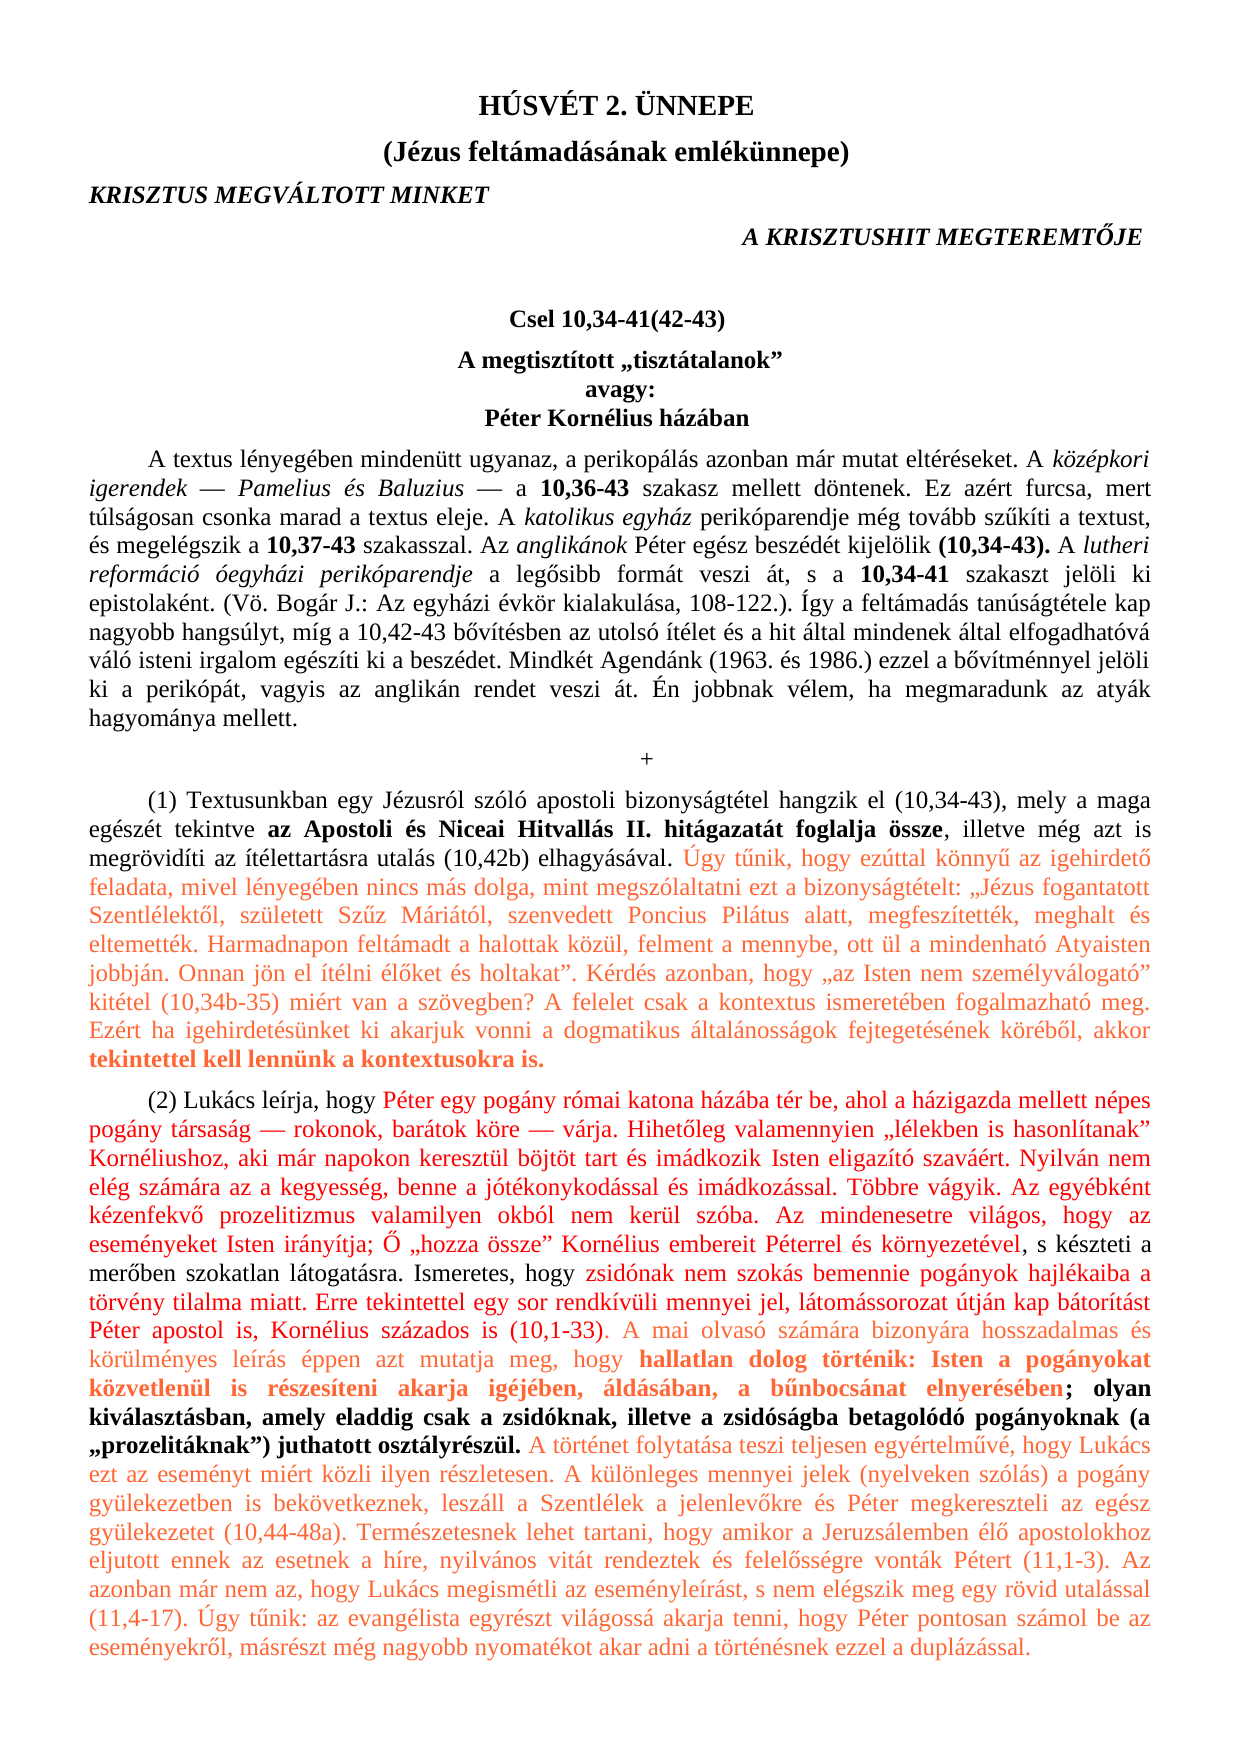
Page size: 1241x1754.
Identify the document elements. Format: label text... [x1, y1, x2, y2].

subtitle A megtisztított „tisztátalanok” avagy: Péter Kornélius házában [88, 346, 1152, 432]
text + [88, 744, 1152, 773]
subtitle (Jézus feltámadásának emlékünnepe) [88, 134, 1152, 168]
text (1) Textusunkban egy Jézusról szóló apostoli bizonyságtétel hangzik el (10,34-43), mely a maga egészét tekintve az Apostoli és Niceai Hitvallás II. hitágazatát foglalja össze, illetve még azt is megrövidíti az ítélettartásra utalás (10,42b) elhagyásával. Úgy tűnik, hogy ezúttal könnyű az igehirdető feladata, mivel lényegében nincs más dolga, mint megszólaltatni ezt a bizonyságtételt: „Jézus fogantatott Szentlélektől, született Szűz Máriától, szenvedett Poncius Pilátus alatt, megfeszítették, meghalt és eltemették. Harmadnapon feltámadt a halottak közül, felment a mennybe, ott ül a mindenható Atyaisten jobbján. Onnan jön el ítélni élőket és holtakat”. Kérdés azonban, hogy „az Isten nem személyválogató” kitétel (10,34b-35) miért van a szövegben? A felelet csak a kontextus ismeretében fogalmazható meg. Ezért ha igehirdetésünket ki akarjuk vonni a dogmatikus általánosságok fejtegetésének köréből, akkor tekintettel kell lennünk a kontextusokra is. [88, 786, 1152, 1073]
subtitle A KRISZTUSHIT MEGTEREMTŐJE [88, 222, 1152, 251]
text (2) Lukács leírja, hogy Péter egy pogány római katona házába tér be, ahol a házigazda mellett népes pogány társaság ― rokonok, barátok köre ― várja. Hihetőleg valamennyien „lélekben is hasonlítanak” Kornéliushoz, aki már napokon keresztül böjtöt tart és imádkozik Isten eligazító szaváért. Nyilván nem elég számára az a kegyesség, benne a jótékonykodással és imádkozással. Többre vágyik. Az egyébként kézenfekvő prozelitizmus valamilyen okból nem kerül szóba. Az mindenesetre világos, hogy az eseményeket Isten irányítja; Ő „hozza össze” Kornélius embereit Péterrel és környezetével, s készteti a merőben szokatlan látogatásra. Ismeretes, hogy zsidónak nem szokás bemennie pogányok hajlékaiba a törvény tilalma miatt. Erre tekintettel egy sor rendkívüli mennyei jel, látomássorozat útján kap bátorítást Péter apostol is, Kornélius százados is (10,1-33). A mai olvasó számára bizonyára hosszadalmas és körülményes leírás éppen azt mutatja meg, hogy hallatlan dolog történik: Isten a pogányokat közvetlenül is részesíteni akarja igéjében, áldásában, a bűnbocsánat elnyerésében; olyan kiválasztásban, amely eladdig csak a zsidóknak, illetve a zsidóságba betagolódó pogányoknak (a „prozelitáknak”) juthatott osztályrészül. A történet folytatása teszi teljesen egyértelművé, hogy Lukács ezt az eseményt miért közli ilyen részletesen. A különleges mennyei jelek (nyelveken szólás) a pogány gyülekezetben is bekövetkeznek, leszáll a Szentlélek a jelenlevőkre és Péter megkereszteli az egész gyülekezetet (10,44-48a). Természetesnek lehet tartani, hogy amikor a Jeruzsálemben élő apostolokhoz eljutott ennek az esetnek a híre, nyilvános vitát rendeztek és felelősségre vonták Pétert (11,1-3). Az azonban már nem az, hogy Lukács megismétli az eseményleírást, s nem elégszik meg egy rövid utalással (11,4-17). Úgy tűnik: az evangélista egyrészt világossá akarja tenni, hogy Péter pontosan számol be az eseményekről, másrészt még nagyobb nyomatékot akar adni a történésnek ezzel a duplázással. [88, 1086, 1152, 1661]
subtitle HÚSVÉT 2. ÜNNEPE [88, 88, 1152, 122]
subtitle KRISZTUS MEGVÁLTOTT MINKET [88, 181, 1152, 209]
text A textus lényegében mindenütt ugyanaz, a perikopálás azonban már mutat eltéréseket. A középkori igerendek ― Pamelius és Baluzius ― a 10,36-43 szakasz mellett döntenek. Ez azért furcsa, mert túlságosan csonka marad a textus eleje. A katolikus egyház perikóparendje még tovább szűkíti a textust, és megelégszik a 10,37-43 szakasszal. Az anglikánok Péter egész beszédét kijelölik (10,34-43). A lutheri reformáció óegyházi perikóparendje a legősibb formát veszi át, s a 10,34-41 szakaszt jelöli ki epistolaként. (Vö. Bogár J.: Az egyházi évkör kialakulása, 108-122.). Így a feltámadás tanúságtétele kap nagyobb hangsúlyt, míg a 10,42-43 bővítésben az utolsó ítélet és a hit által mindenek által elfogadhatóvá váló isteni irgalom egészíti ki a beszédet. Mindkét Agendánk (1963. és 1986.) ezzel a bővítménnyel jelöli ki a perikópát, vagyis az anglikán rendet veszi át. Én jobbnak vélem, ha megmaradunk az atyák hagyománya mellett. [88, 444, 1152, 732]
subtitle Csel 10,34-41(42-43) [88, 304, 1152, 333]
